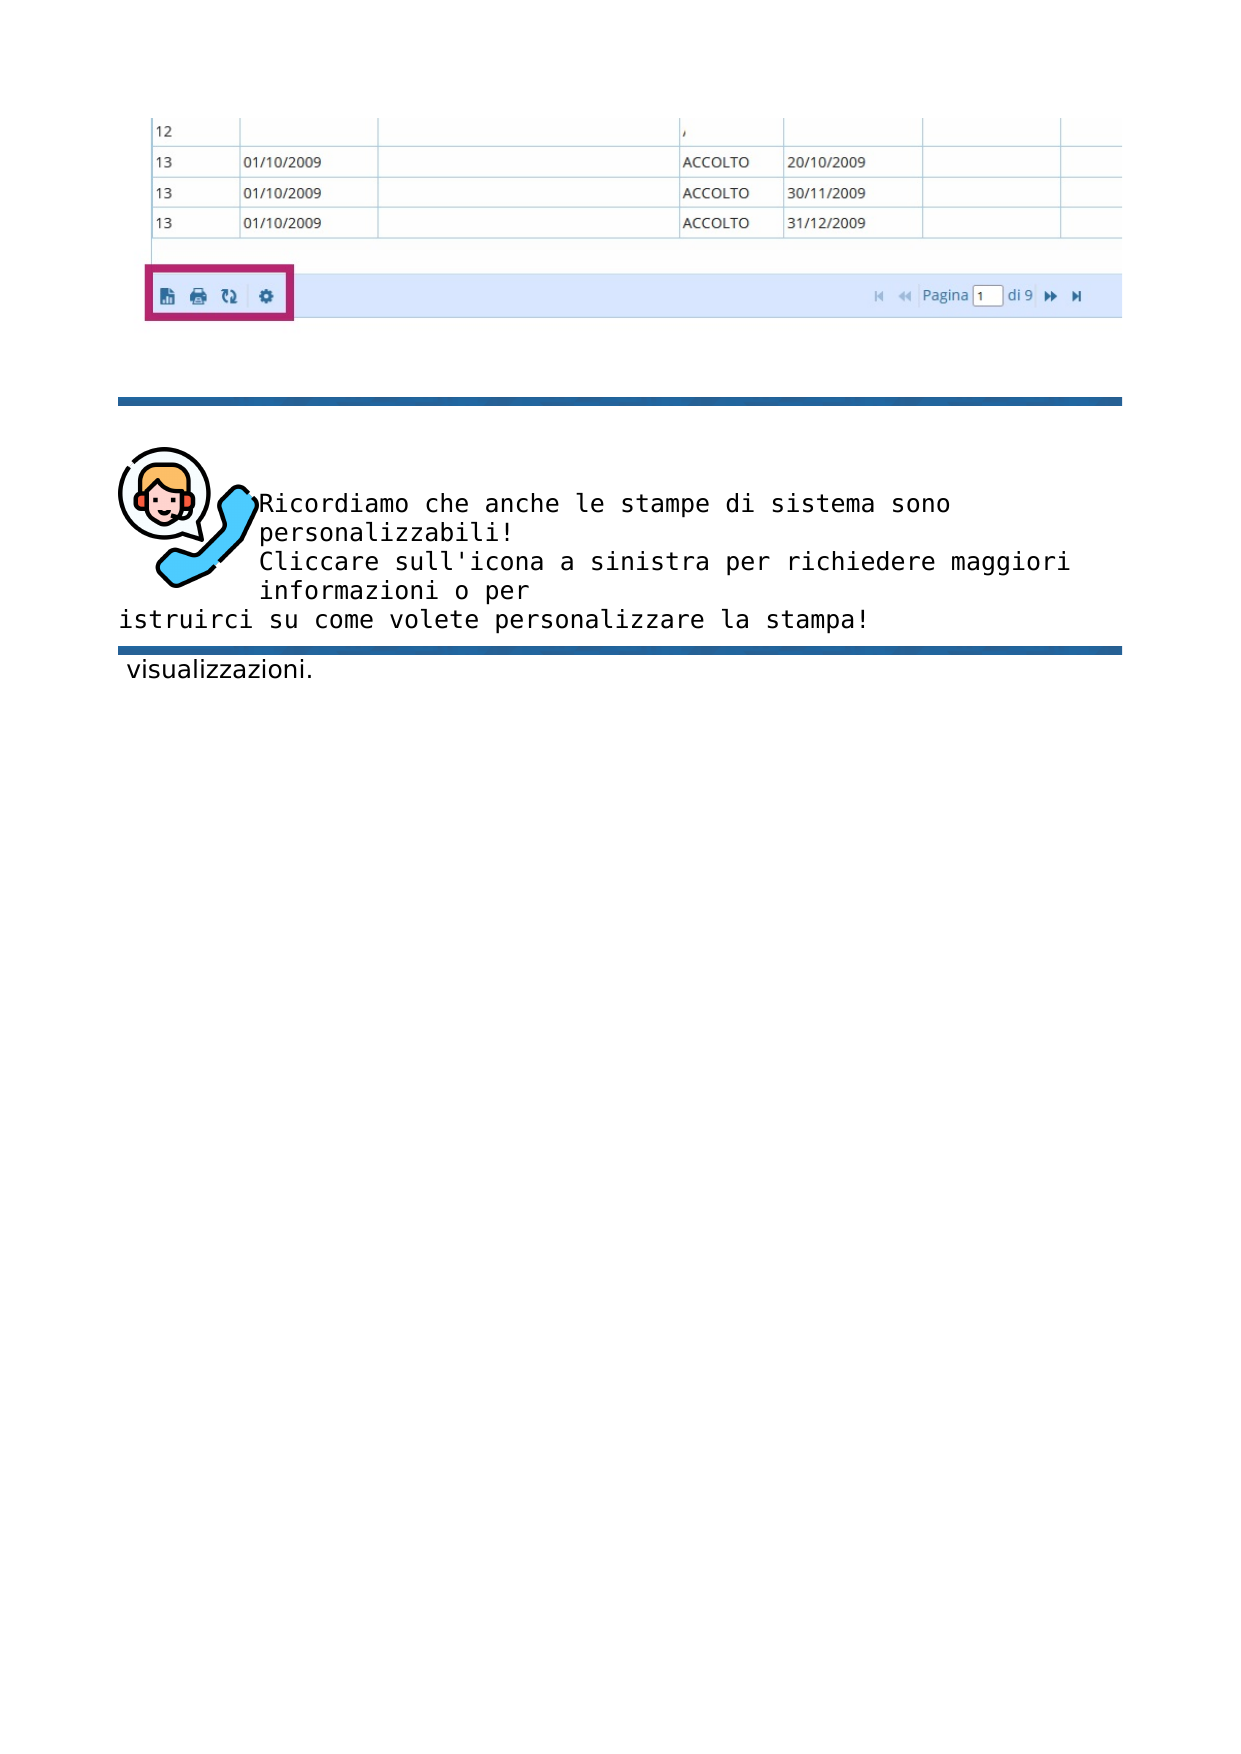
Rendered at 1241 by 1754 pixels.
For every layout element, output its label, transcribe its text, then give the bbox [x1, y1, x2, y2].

picture [118, 118, 1123, 356]
picture [118, 397, 1123, 406]
picture [118, 447, 259, 588]
text visualizzazioni. [118, 655, 1122, 684]
picture [118, 646, 1123, 655]
text Ricordiamo che anche le stampe di sistema sono personalizzabili! Cliccare sull'icona a sinistra per richiedere maggiori informazioni o per istruirci su come volete personalizzare la stampa! [118, 489, 1122, 635]
